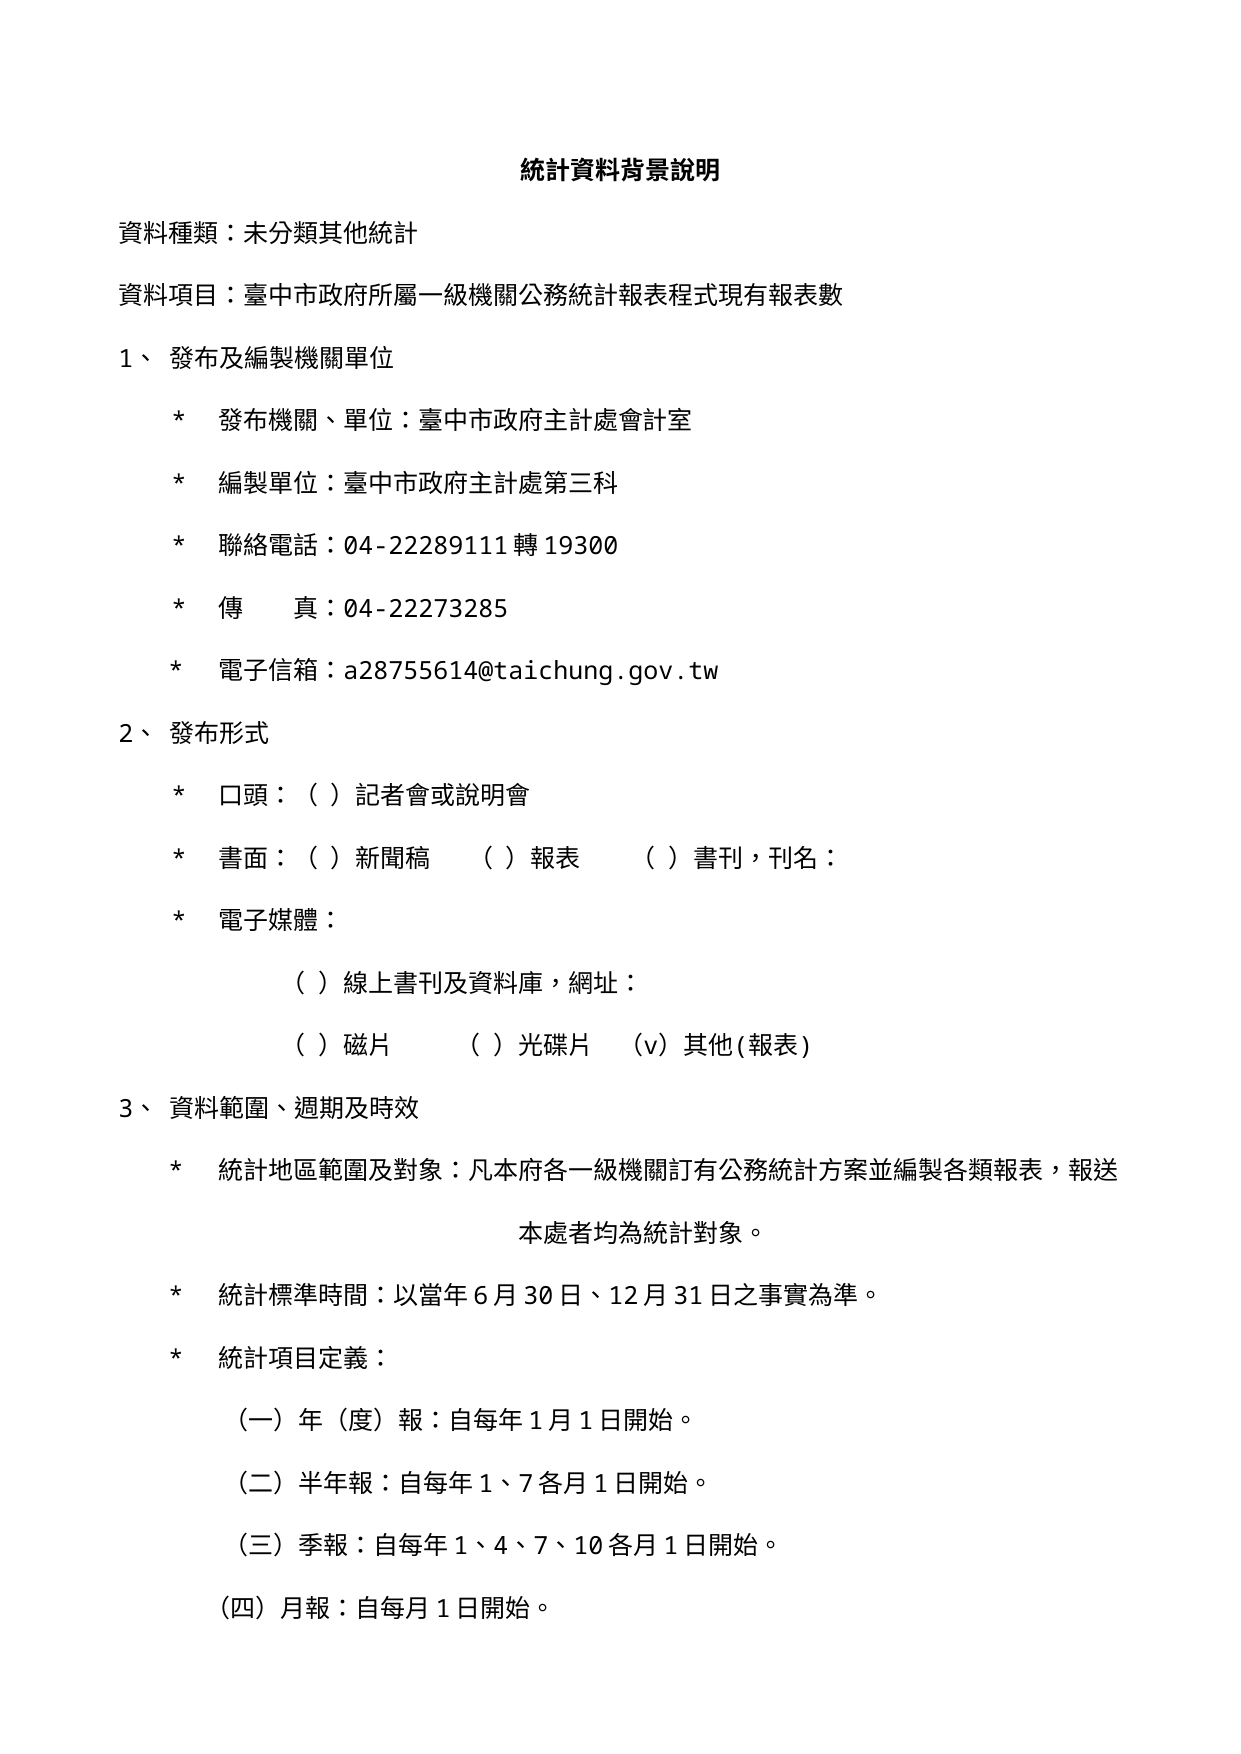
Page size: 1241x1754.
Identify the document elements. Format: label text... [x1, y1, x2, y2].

list 發布機關、單位：臺中市政府主計處會計室 [171, 377, 1122, 439]
text （一）年（度）報：自每年1月1日開始。 [118, 1377, 1122, 1439]
list 統計標準時間：以當年6月30日、12月31日之事實為準。 [168, 1252, 1122, 1314]
list 資料範圍、週期及時效 [118, 1064, 1122, 1127]
list 書面：（ ）新聞稿 （ ）報表 （ ）書刊，刊名： [171, 814, 1122, 877]
text （ ）磁片 （ ）光碟片 （v）其他(報表) [118, 1002, 1122, 1064]
text 統計資料背景說明 [118, 127, 1122, 189]
list 編製單位：臺中市政府主計處第三科 [171, 439, 1122, 502]
list 口頭：（ ）記者會或說明會 [171, 752, 1122, 814]
list 聯絡電話：04-22289111轉19300 [171, 502, 1122, 564]
text （四）月報：自每月1日開始。 [205, 1564, 1122, 1627]
text 資料種類：未分類其他統計 [118, 189, 1122, 252]
list 統計地區範圍及對象：凡本府各一級機關訂有公務統計方案並編製各類報表，報送 [168, 1127, 1122, 1189]
text （二）半年報：自每年1、7各月1日開始。 [118, 1439, 1122, 1502]
list 傳 真：04-22273285 [171, 564, 1122, 627]
list 發布形式 [118, 689, 1122, 752]
list 發布及編製機關單位 [118, 314, 1122, 377]
list 電子信箱：a28755614@taichung.gov.tw [168, 627, 1122, 689]
list 統計項目定義： [168, 1314, 1122, 1377]
text 資料項目：臺中市政府所屬一級機關公務統計報表程式現有報表數 [118, 252, 1122, 314]
list 電子媒體： [171, 877, 1122, 939]
text （三）季報：自每年1、4、7、10各月1日開始。 [118, 1502, 1122, 1564]
text 本處者均為統計對象。 [218, 1189, 1122, 1252]
text （ ）線上書刊及資料庫，網址： [118, 939, 1122, 1002]
